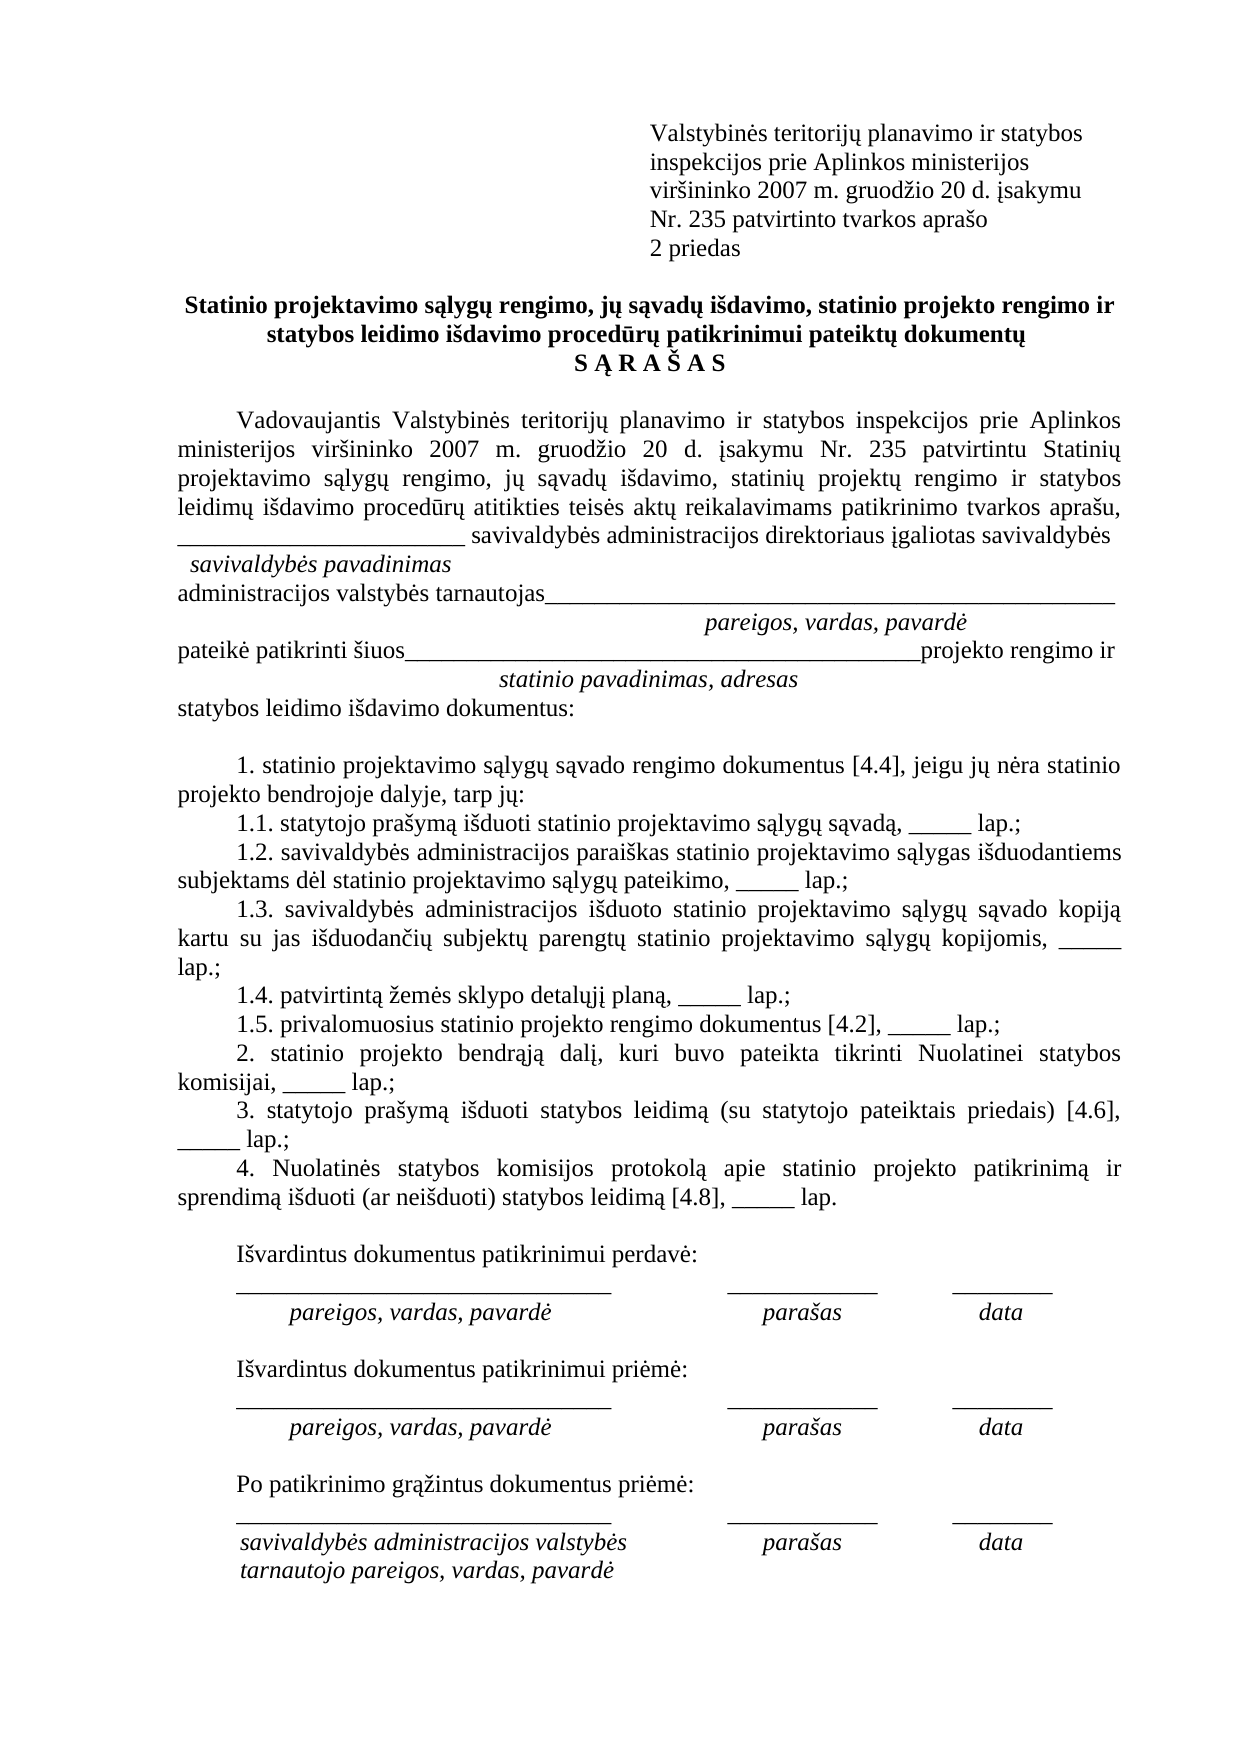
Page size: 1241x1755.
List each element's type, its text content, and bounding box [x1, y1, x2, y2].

text Po patikrinimo grąžintus dokumentus priėmė: [177, 1469, 1122, 1498]
text savivaldybės administracijos valstybės parašas data [240, 1527, 1122, 1556]
text ______________________________ ____________ ________ [177, 1383, 1122, 1412]
text pareigos, vardas, pavardė parašas data [289, 1297, 1122, 1326]
text viršininko 2007 m. gruodžio 20 d. įsakymu [649, 176, 1122, 204]
text ______________________________ ____________ ________ [177, 1498, 1122, 1527]
text Vadovaujantis Valstybinės teritorijų planavimo ir statybos inspekcijos prie Aplinkos ministerijos viršininko 2007 m. gruodžio 20 d. įsakymu Nr. 235 patvirtintu Statinių projektavimo sąlygų rengimo, jų sąvadų išdavimo, statinių projektų rengimo ir statybos leidimų išdavimo procedūrų atitikties teisės aktų reikalavimams patikrinimo tvarkos aprašu, _______________________ savivaldybės administracijos direktoriaus įgaliotas savivaldybės [177, 406, 1122, 549]
text 1.4. patvirtintą žemės sklypo detalųjį planą, _____ lap.; [177, 981, 1122, 1009]
text statybos leidimo išdavimo dokumentus: [177, 693, 1122, 722]
text Nr. 235 patvirtinto tvarkos aprašo [649, 204, 1122, 233]
text 3. statytojo prašymą išduoti statybos leidimą (su statytojo pateiktais priedais) [4.6], _____ lap.; [177, 1096, 1122, 1153]
text pareigos, vardas, pavardė parašas data [289, 1412, 1122, 1441]
text 4. Nuolatinės statybos komisijos protokolą apie statinio projekto patikrinimą ir sprendimą išduoti (ar neišduoti) statybos leidimą [4.8], _____ lap. [177, 1153, 1122, 1211]
text 2. statinio projekto bendrąją dalį, kuri buvo pateikta tikrinti Nuolatinei statybos komisijai, _____ lap.; [177, 1038, 1122, 1096]
text 2 priedas [649, 233, 1122, 262]
text Išvardintus dokumentus patikrinimui priėmė: [177, 1354, 1122, 1383]
text savivaldybės pavadinimas [190, 549, 1122, 578]
text Išvardintus dokumentus patikrinimui perdavė: [177, 1239, 1122, 1268]
text 1.1. statytojo prašymą išduoti statinio projektavimo sąlygų sąvadą, _____ lap.; [177, 808, 1122, 837]
text statinio pavadinimas, adresas [177, 664, 1122, 693]
text pateikė patikrinti šiuos projekto rengimo ir [177, 636, 1122, 664]
text administracijos valstybės tarnautojas [177, 578, 1122, 607]
text 1.3. savivaldybės administracijos išduoto statinio projektavimo sąlygų sąvado kopiją kartu su jas išduodančių subjektų parengtų statinio projektavimo sąlygų kopijomis, _____ lap.; [177, 894, 1122, 981]
text 1.2. savivaldybės administracijos paraiškas statinio projektavimo sąlygas išduodantiems subjektams dėl statinio projektavimo sąlygų pateikimo, _____ lap.; [177, 837, 1122, 894]
text Statinio projektavimo sąlygų rengimo, jų sąvadų išdavimo, statinio projekto rengimo ir statybos leidimo išdavimo procedūrų patikrinimui pateiktų dokumentų SĄRAŠAS [177, 291, 1122, 377]
text 1.5. privalomuosius statinio projekto rengimo dokumentus [4.2], _____ lap.; [177, 1009, 1122, 1038]
text tarnautojo pareigos, vardas, pavardė [240, 1556, 1122, 1584]
text pareigos, vardas, pavardė [552, 607, 1122, 636]
text 1. statinio projektavimo sąlygų sąvado rengimo dokumentus [4.4], jeigu jų nėra statinio projekto bendrojoje dalyje, tarp jų: [177, 751, 1122, 808]
text ______________________________ ____________ ________ [177, 1268, 1122, 1297]
text Valstybinės teritorijų planavimo ir statybos [649, 118, 1122, 147]
text inspekcijos prie Aplinkos ministerijos [649, 147, 1122, 176]
